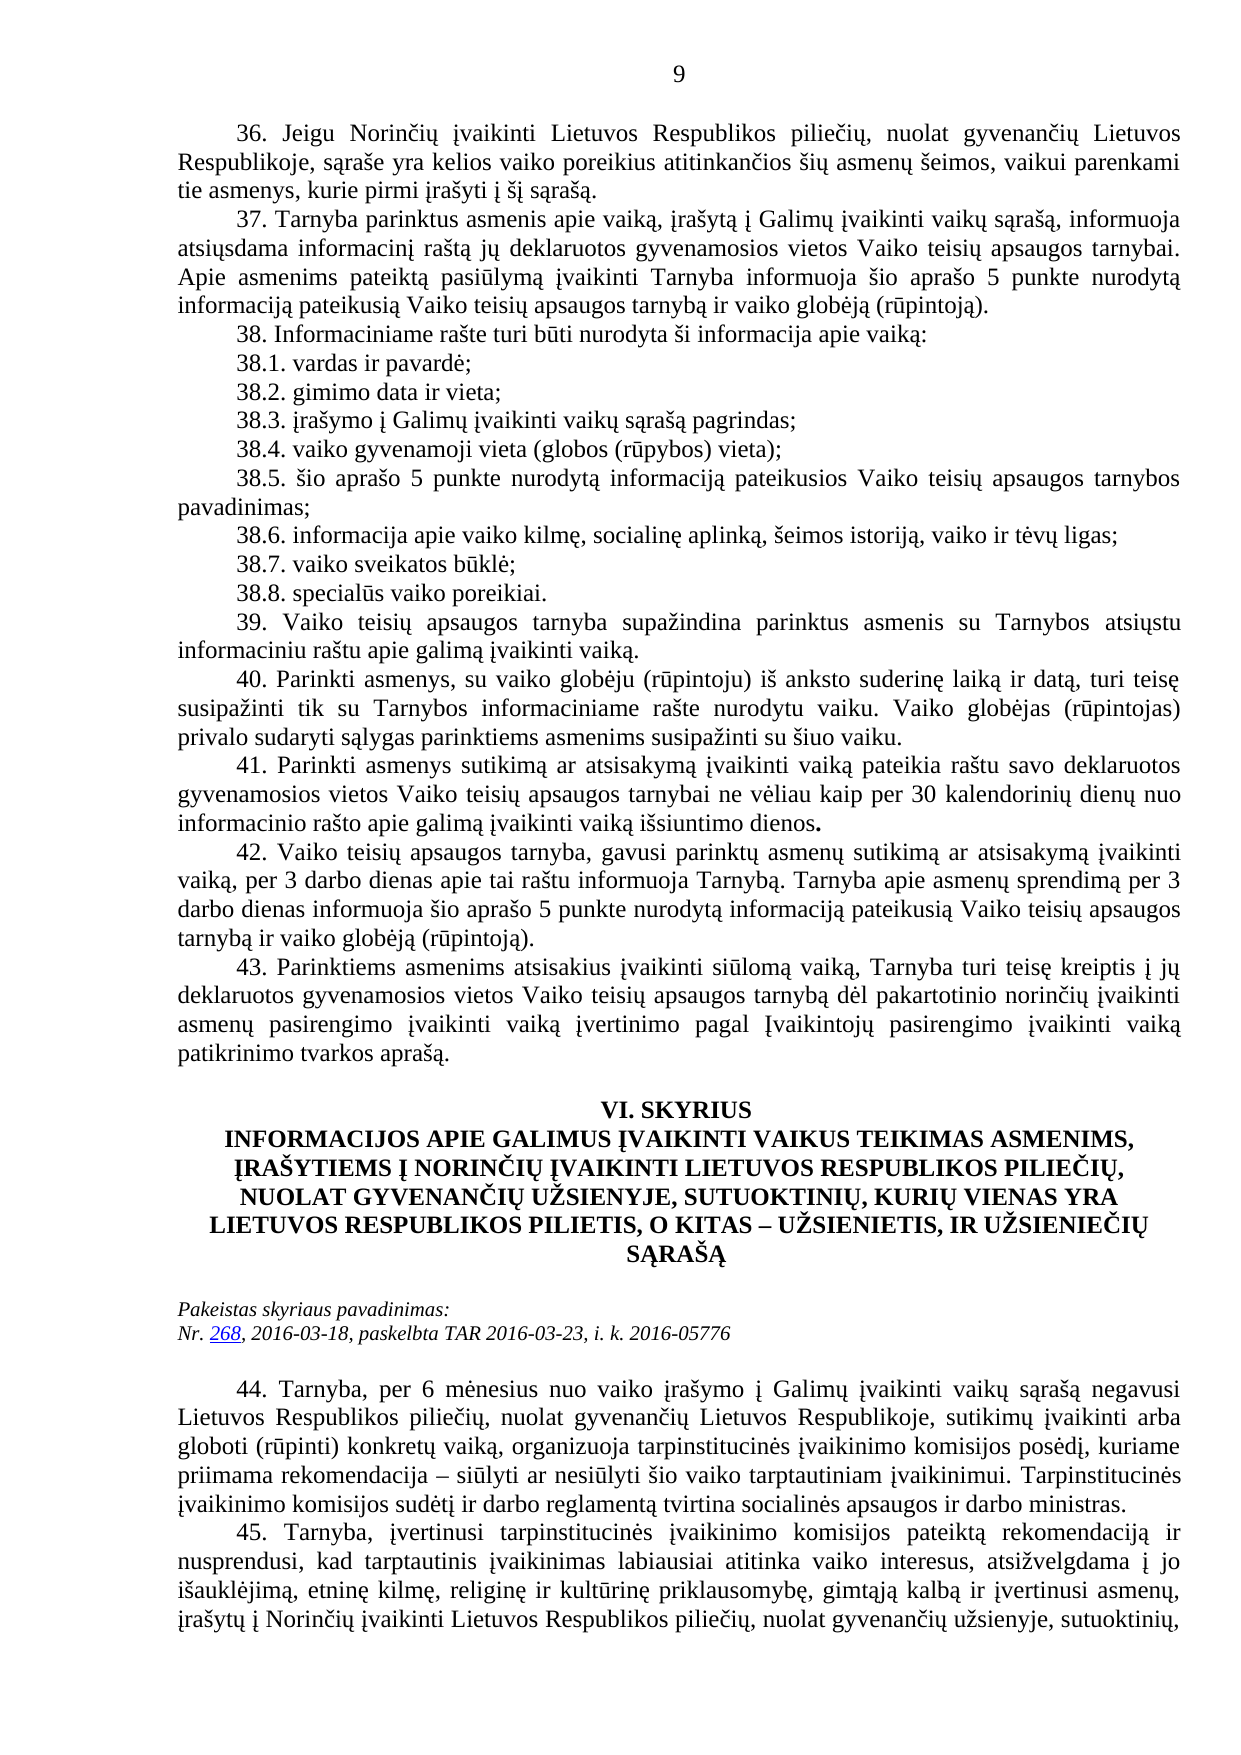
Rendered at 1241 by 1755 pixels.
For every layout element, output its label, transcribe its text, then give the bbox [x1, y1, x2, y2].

text 43. Parinktiems asmenims atsisakius įvaikinti siūlomą vaiką, Tarnyba turi teisę kreiptis į jų deklaruotos gyvenamosios vietos Vaiko teisių apsaugos tarnybą dėl pakartotinio norinčių įvaikinti asmenų pasirengimo įvaikinti vaiką įvertinimo pagal Įvaikintojų pasirengimo įvaikinti vaiką patikrinimo tvarkos aprašą. [177, 952, 1181, 1067]
text 38.7. vaiko sveikatos būklė; [177, 549, 1181, 578]
text 38.6. informacija apie vaiko kilmę, socialinę aplinką, šeimos istoriją, vaiko ir tėvų ligas; [177, 521, 1181, 549]
text 38.3. įrašymo į Galimų įvaikinti vaikų sąrašą pagrindas; [177, 406, 1181, 434]
text 42. Vaiko teisių apsaugos tarnyba, gavusi parinktų asmenų sutikimą ar atsisakymą įvaikinti vaiką, per 3 darbo dienas apie tai raštu informuoja Tarnybą. Tarnyba apie asmenų sprendimą per 3 darbo dienas informuoja šio aprašo 5 punkte nurodytą informaciją pateikusią Vaiko teisių apsaugos tarnybą ir vaiko globėją (rūpintoją). [177, 837, 1181, 952]
text 41. Parinkti asmenys sutikimą ar atsisakymą įvaikinti vaiką pateikia raštu savo deklaruotos gyvenamosios vietos Vaiko teisių apsaugos tarnybai ne vėliau kaip per 30 kalendorinių dienų nuo informacinio rašto apie galimą įvaikinti vaiką išsiuntimo dienos. [177, 751, 1181, 837]
text 36. Jeigu Norinčių įvaikinti Lietuvos Respublikos piliečių, nuolat gyvenančių Lietuvos Respublikoje, sąraše yra kelios vaiko poreikius atitinkančios šių asmenų šeimos, vaikui parenkami tie asmenys, kurie pirmi įrašyti į šį sąrašą. [177, 118, 1181, 204]
text VI. SKYRIUS INFORMACIJOS APIE GALIMUS ĮVAIKINTI VAIKUS TEIKIMAS ASMENIMS, ĮRAŠYTIEMS Į NORINČIŲ ĮVAIKINTI LIETUVOS RESPUBLIKOS PILIEČIŲ, NUOLAT GYVENANČIŲ UŽSIENYJE, SUTUOKTINIŲ, KURIŲ VIENAS YRA LIETUVOS RESPUBLIKOS PILIETIS, O KITAS – UŽSIENIETIS, IR UŽSIENIEČIŲ SĄRAŠĄ [177, 1096, 1181, 1268]
text 38.2. gimimo data ir vieta; [177, 377, 1181, 406]
text 44. Tarnyba, per 6 mėnesius nuo vaiko įrašymo į Galimų įvaikinti vaikų sąrašą negavusi Lietuvos Respublikos piliečių, nuolat gyvenančių Lietuvos Respublikoje, sutikimų įvaikinti arba globoti (rūpinti) konkretų vaiką, organizuoja tarpinstitucinės įvaikinimo komisijos posėdį, kuriame priimama rekomendacija – siūlyti ar nesiūlyti šio vaiko tarptautiniam įvaikinimui. Tarpinstitucinės įvaikinimo komisijos sudėtį ir darbo reglamentą tvirtina socialinės apsaugos ir darbo ministras. [177, 1374, 1181, 1517]
text Nr. 268, 2016-03-18, paskelbta TAR 2016-03-23, i. k. 2016-05776 [177, 1321, 1181, 1345]
text 37. Tarnyba parinktus asmenis apie vaiką, įrašytą į Galimų įvaikinti vaikų sąrašą, informuoja atsiųsdama informacinį raštą jų deklaruotos gyvenamosios vietos Vaiko teisių apsaugos tarnybai. Apie asmenims pateiktą pasiūlymą įvaikinti Tarnyba informuoja šio aprašo 5 punkte nurodytą informaciją pateikusią Vaiko teisių apsaugos tarnybą ir vaiko globėją (rūpintoją). [177, 204, 1181, 319]
text 38.1. vardas ir pavardė; [177, 348, 1181, 377]
text 39. Vaiko teisių apsaugos tarnyba supažindina parinktus asmenis su Tarnybos atsiųstu informaciniu raštu apie galimą įvaikinti vaiką. [177, 607, 1181, 664]
text 45. Tarnyba, įvertinusi tarpinstitucinės įvaikinimo komisijos pateiktą rekomendaciją ir nusprendusi, kad tarptautinis įvaikinimas labiausiai atitinka vaiko interesus, atsižvelgdama į jo išauklėjimą, etninę kilmę, religinę ir kultūrinę priklausomybę, gimtąją kalbą ir įvertinusi asmenų, įrašytų į Norinčių įvaikinti Lietuvos Respublikos piliečių, nuolat gyvenančių užsienyje, sutuoktinių, [177, 1517, 1181, 1632]
text 38.4. vaiko gyvenamoji vieta (globos (rūpybos) vieta); [177, 434, 1181, 463]
text 38.8. specialūs vaiko poreikiai. [177, 578, 1181, 607]
text 40. Parinkti asmenys, su vaiko globėju (rūpintoju) iš anksto suderinę laiką ir datą, turi teisę susipažinti tik su Tarnybos informaciniame rašte nurodytu vaiku. Vaiko globėjas (rūpintojas) privalo sudaryti sąlygas parinktiems asmenims susipažinti su šiuo vaiku. [177, 664, 1181, 751]
text Pakeistas skyriaus pavadinimas: [177, 1297, 1181, 1321]
text 38. Informaciniame rašte turi būti nurodyta ši informacija apie vaiką: [177, 319, 1181, 348]
text 38.5. šio aprašo 5 punkte nurodytą informaciją pateikusios Vaiko teisių apsaugos tarnybos pavadinimas; [177, 463, 1181, 521]
